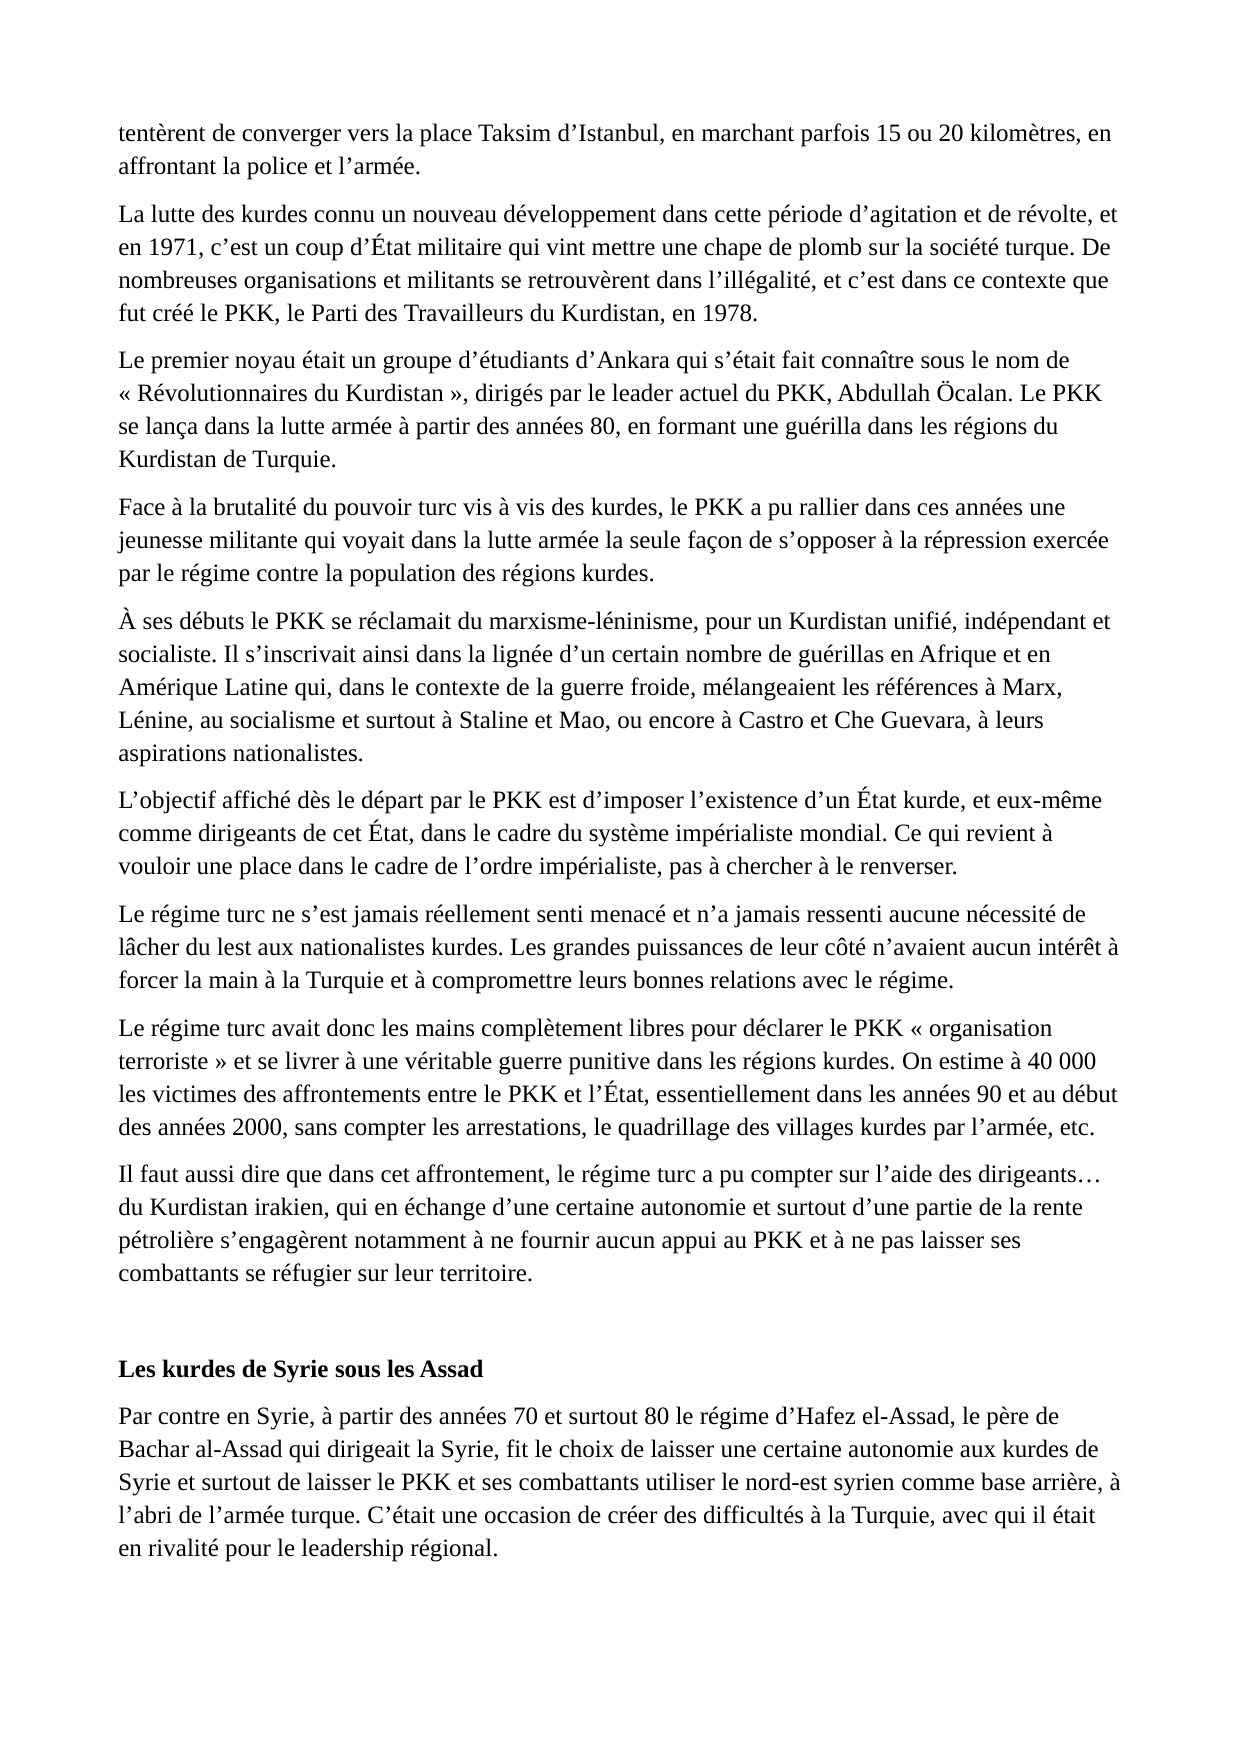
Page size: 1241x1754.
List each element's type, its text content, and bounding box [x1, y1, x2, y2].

text Le premier noyau était un groupe d’étudiants d’Ankara qui s’était fait connaître sous le nom de « Révolutionnaires du Kurdistan », dirigés par le leader actuel du PKK, Abdullah Öcalan. Le PKK se lança dans la lutte armée à partir des années 80, en formant une guérilla dans les régions du Kurdistan de Turquie. [118, 345, 1122, 473]
text tentèrent de converger vers la place Taksim d’Istanbul, en marchant parfois 15 ou 20 kilomètres, en affrontant la police et l’armée. [118, 118, 1122, 180]
text Les kurdes de Syrie sous les Assad [118, 1354, 1122, 1382]
text Le régime turc ne s’est jamais réellement senti menacé et n’a jamais ressenti aucune nécessité de lâcher du lest aux nationalistes kurdes. Les grandes puissances de leur côté n’avaient aucun intérêt à forcer la main à la Turquie et à compromettre leurs bonnes relations avec le régime. [118, 899, 1122, 994]
text Le régime turc avait donc les mains complètement libres pour déclarer le PKK « organisation terroriste » et se livrer à une véritable guerre punitive dans les régions kurdes. On estime à 40 000 les victimes des affrontements entre le PKK et l’État, essentiellement dans les années 90 et au début des années 2000, sans compter les arrestations, le quadrillage des villages kurdes par l’armée, etc. [118, 1013, 1122, 1141]
text Il faut aussi dire que dans cet affrontement, le régime turc a pu compter sur l’aide des dirigeants… du Kurdistan irakien, qui en échange d’une certaine autonomie et surtout d’une partie de la rente pétrolière s’engagèrent notamment à ne fournir aucun appui au PKK et à ne pas laisser ses combattants se réfugier sur leur territoire. [118, 1159, 1122, 1287]
text La lutte des kurdes connu un nouveau développement dans cette période d’agitation et de révolte, et en 1971, c’est un coup d’État militaire qui vint mettre une chape de plomb sur la société turque. De nombreuses organisations et militants se retrouvèrent dans l’illégalité, et c’est dans ce contexte que fut créé le PKK, le Parti des Travailleurs du Kurdistan, en 1978. [118, 199, 1122, 327]
text À ses débuts le PKK se réclamait du marxisme-léninisme, pour un Kurdistan unifié, indépendant et socialiste. Il s’inscrivait ainsi dans la lignée d’un certain nombre de guérillas en Afrique et en Amérique Latine qui, dans le contexte de la guerre froide, mélangeaient les références à Marx, Lénine, au socialisme et surtout à Staline et Mao, ou encore à Castro et Che Guevara, à leurs aspirations nationalistes. [118, 606, 1122, 767]
text Face à la brutalité du pouvoir turc vis à vis des kurdes, le PKK a pu rallier dans ces années une jeunesse militante qui voyait dans la lutte armée la seule façon de s’opposer à la répression exercée par le régime contre la population des régions kurdes. [118, 492, 1122, 587]
text L’objectif affiché dès le départ par le PKK est d’imposer l’existence d’un État kurde, et eux-même comme dirigeants de cet État, dans le cadre du système impérialiste mondial. Ce qui revient à vouloir une place dans le cadre de l’ordre impérialiste, pas à chercher à le renverser. [118, 785, 1122, 880]
text Par contre en Syrie, à partir des années 70 et surtout 80 le régime d’Hafez el-Assad, le père de Bachar al-Assad qui dirigeait la Syrie, fit le choix de laisser une certaine autonomie aux kurdes de Syrie et surtout de laisser le PKK et ses combattants utiliser le nord-est syrien comme base arrière, à l’abri de l’armée turque. C’était une occasion de créer des difficultés à la Turquie, avec qui il était en rivalité pour le leadership régional. [118, 1401, 1122, 1562]
